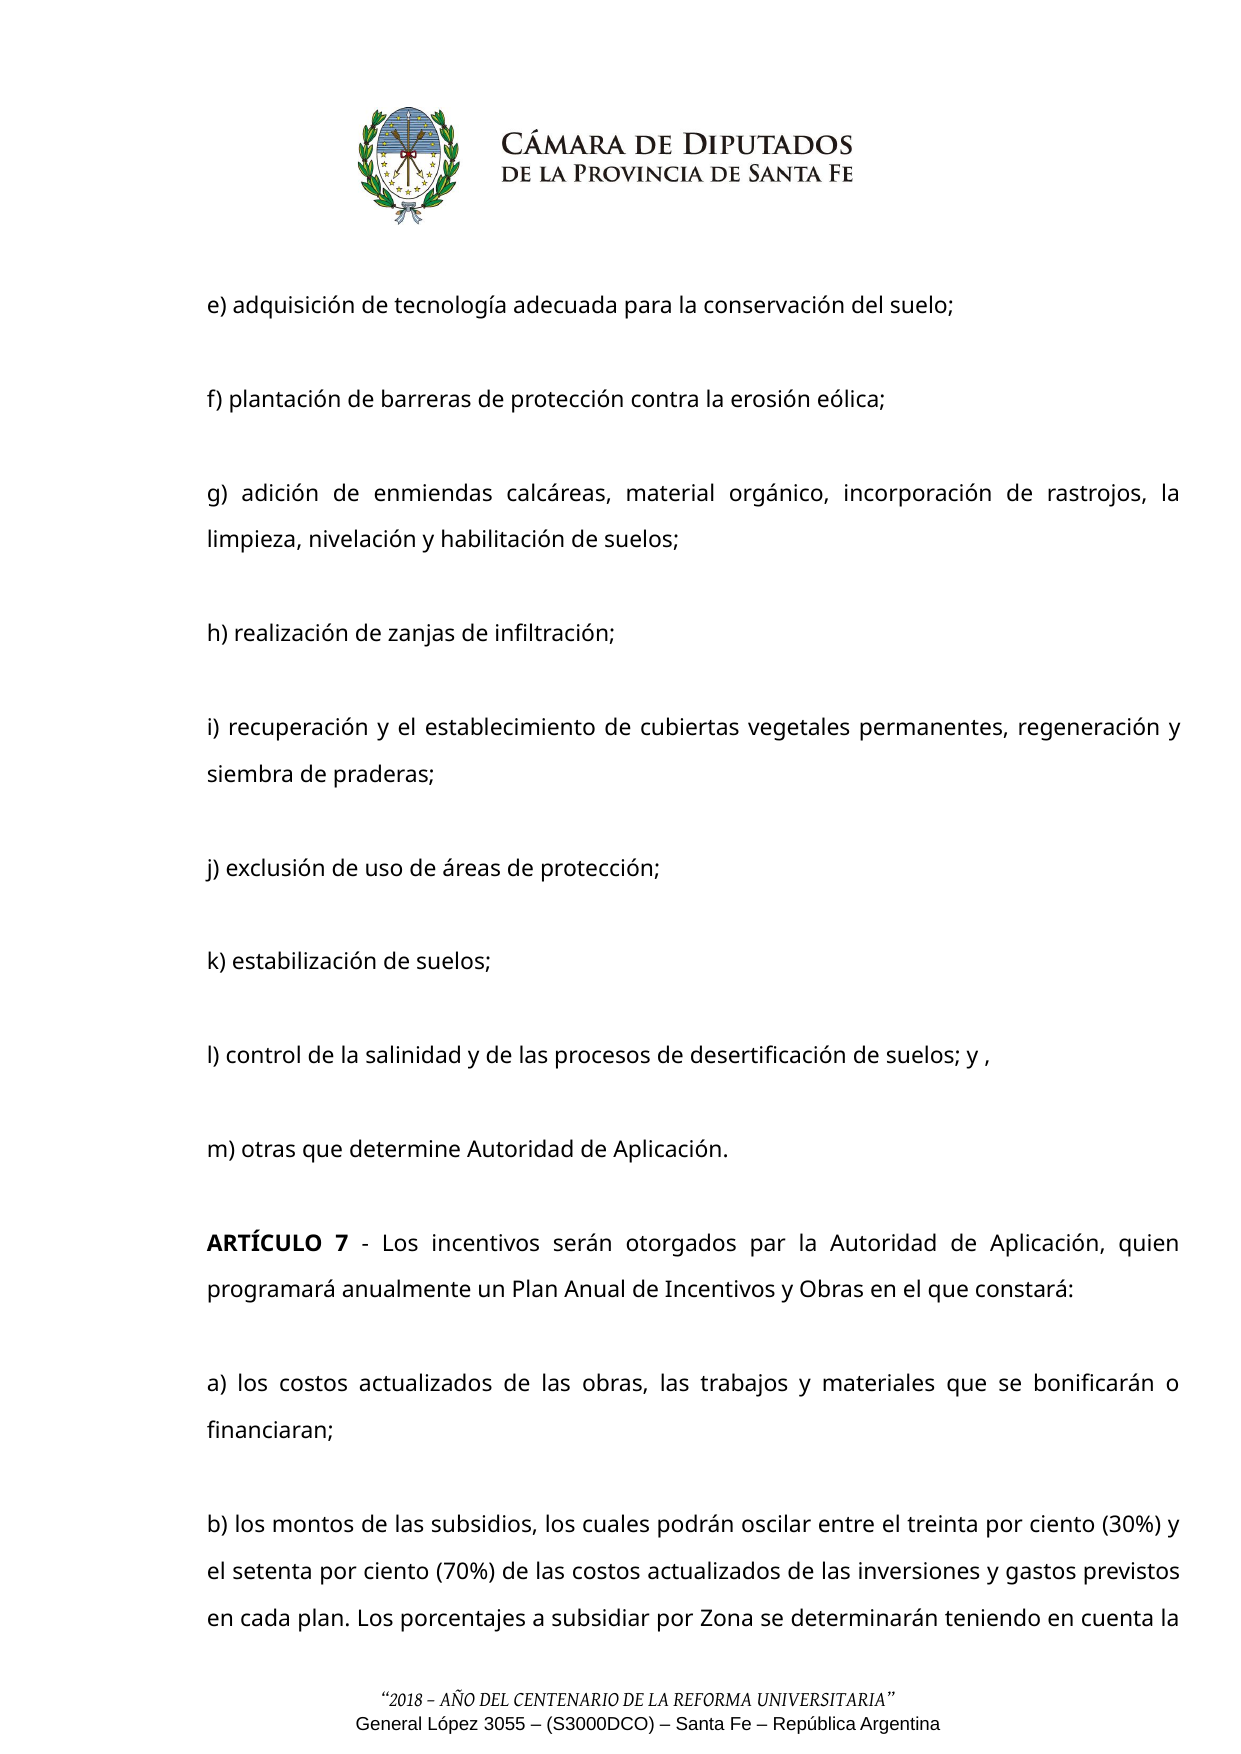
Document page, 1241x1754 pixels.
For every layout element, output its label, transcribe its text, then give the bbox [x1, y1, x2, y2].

text ARTÍCULO 7 - Los incentivos serán otorgados par la Autoridad de Aplicación, quien programará anualmente un Plan Anual de Incentivos y Obras en el que constará: [207, 1227, 1181, 1305]
text h) realización de zanjas de infiltración; [207, 617, 1181, 648]
text f) plantación de barreras de protección contra la erosión eólica; [207, 383, 1181, 414]
text a) los costos actualizados de las obras, las trabajos y materiales que se bonificarán o financiaran; [207, 1367, 1181, 1445]
picture [357, 107, 853, 229]
text l) control de la salinidad y de las procesos de desertificación de suelos; y , [207, 1039, 1181, 1070]
text b) los montos de las subsidios, los cuales podrán oscilar entre el treinta por ciento (30%) y el setenta por ciento (70%) de las costos actualizados de las inversiones y gastos previstos en cada plan. Los porcentajes a subsidiar por Zona se determinarán teniendo en cuenta la [207, 1508, 1181, 1633]
text g) adición de enmiendas calcáreas, material orgánico, incorporación de rastrojos, la limpieza, nivelación y habilitación de suelos; [207, 477, 1181, 555]
text e) adquisición de tecnología adecuada para la conservación del suelo; [207, 289, 1181, 320]
text m) otras que determine Autoridad de Aplicación. [207, 1133, 1181, 1164]
text i) recuperación y el establecimiento de cubiertas vegetales permanentes, regeneración y siembra de praderas; [207, 711, 1181, 789]
text j) exclusión de uso de áreas de protección; [207, 852, 1181, 883]
text k) estabilización de suelos; [207, 945, 1181, 977]
